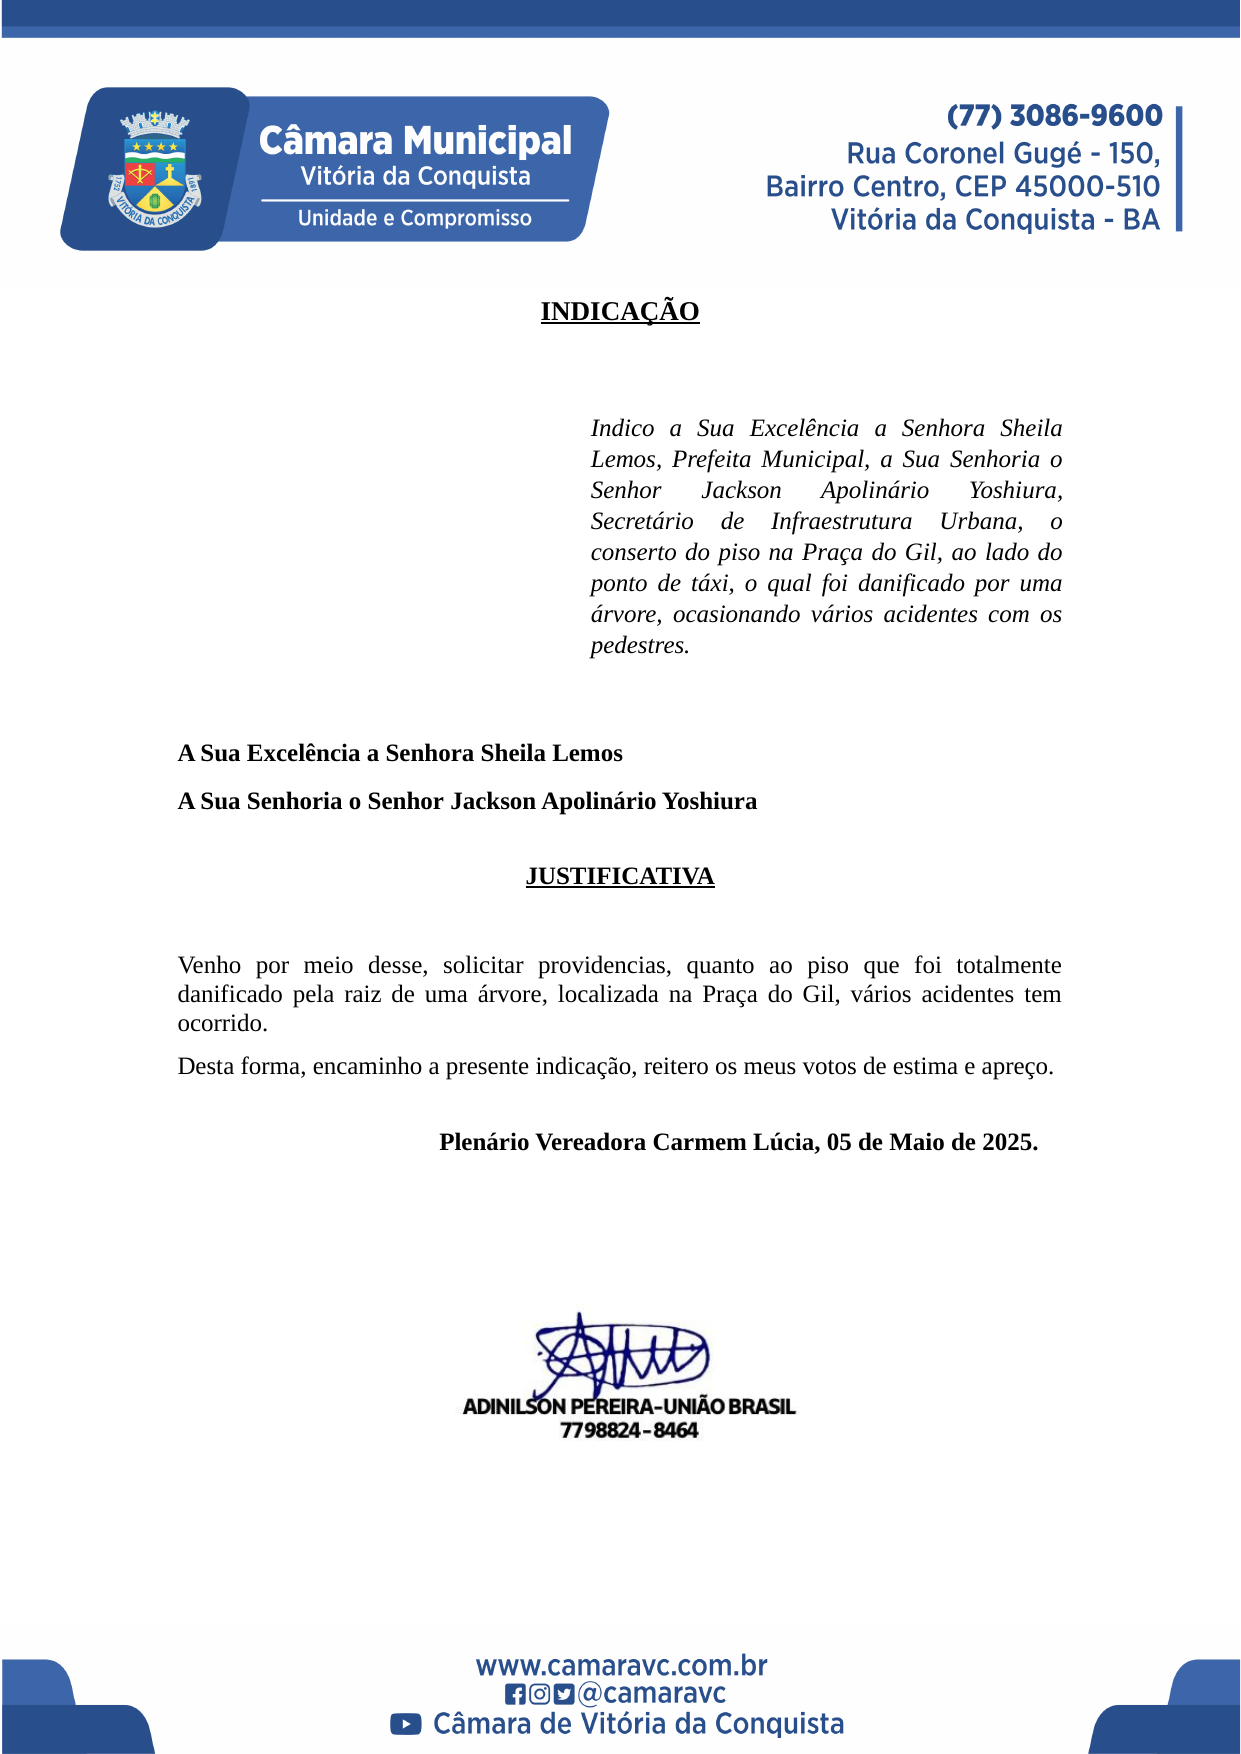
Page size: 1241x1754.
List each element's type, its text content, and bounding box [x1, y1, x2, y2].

text Indico a Sua Excelência a Senhora Sheila Lemos, Prefeita Municipal, a Sua Senhoria o Senhor Jackson Apolinário Yoshiura, Secretário de Infraestrutura Urbana, o conserto do piso na Praça do Gil, ao lado do ponto de táxi, o qual foi danificado por uma árvore, ocasionando vários acidentes com os pedestres. [591, 413, 1063, 659]
picture [404, 1270, 833, 1484]
text A Sua Senhoria o Senhor Jackson Apolinário Yoshiura [177, 786, 1063, 814]
text INDICAÇÃO [177, 295, 1063, 326]
text Desta forma, encaminho a presente indicação, reitero os meus votos de estima e apreço. [177, 1051, 1063, 1080]
text A Sua Excelência a Senhora Sheila Lemos [177, 738, 1063, 767]
picture [2, 1624, 1241, 1754]
text Venho por meio desse, solicitar providencias, quanto ao piso que foi totalmente danificado pela raiz de uma árvore, localizada na Praça do Gil, vários acidentes tem ocorrido. [177, 950, 1063, 1036]
text Plenário Vereadora Carmem Lúcia, 05 de Maio de 2025. [177, 1127, 1063, 1156]
picture [1, 0, 1240, 288]
text JUSTIFICATIVA [177, 861, 1063, 890]
